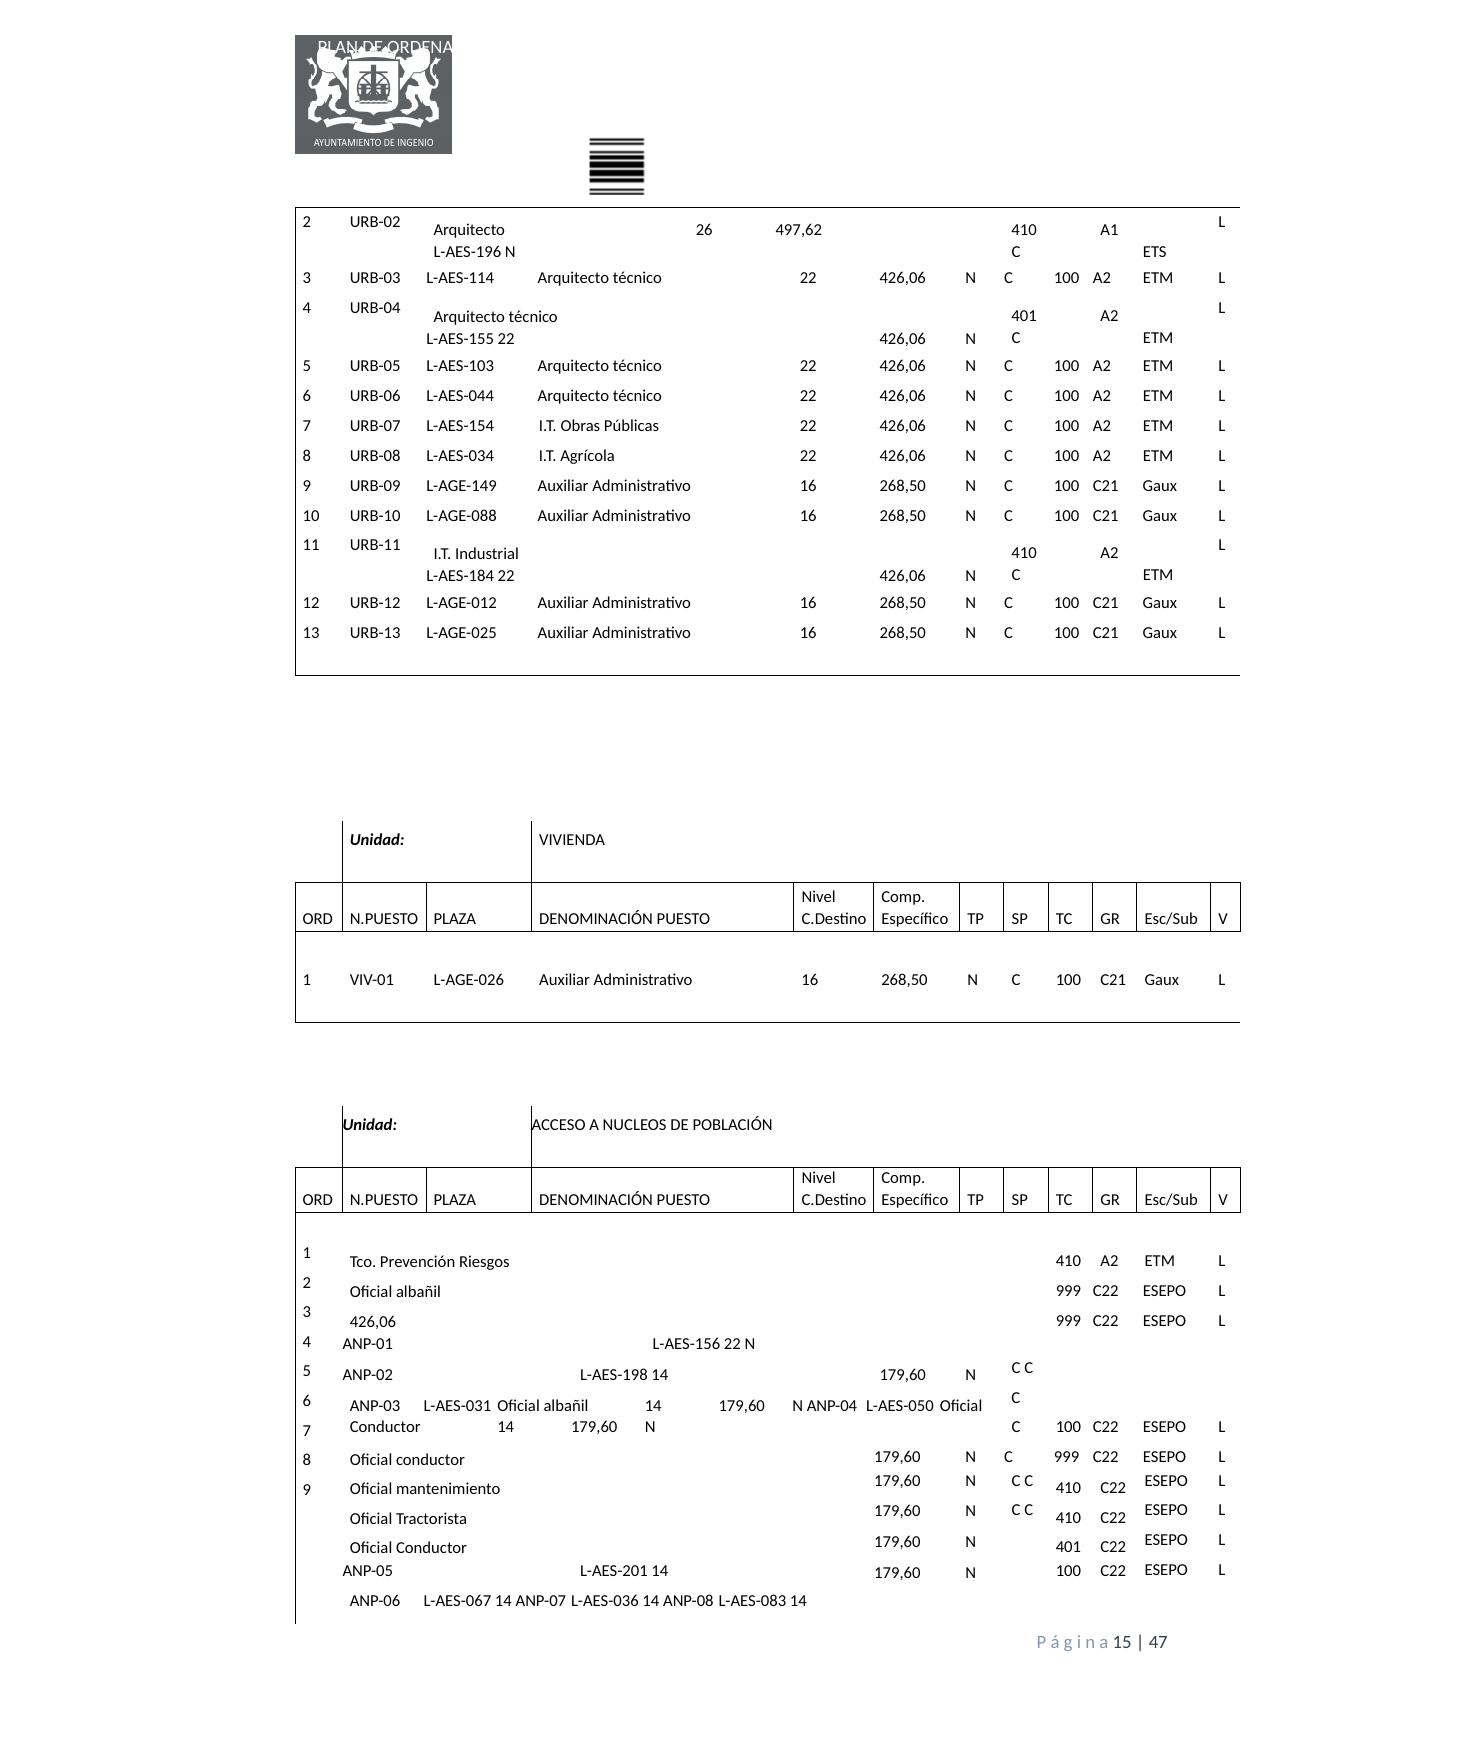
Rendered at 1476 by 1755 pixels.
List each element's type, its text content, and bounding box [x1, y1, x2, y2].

table_cell 100 [1048, 1559, 1093, 1624]
table_header 426,06 [342, 1304, 428, 1333]
table_cell C22 ESEPO [1093, 1439, 1211, 1469]
table_cell URB-07 [342, 411, 426, 441]
table_cell C22 [1093, 1559, 1137, 1624]
table_header A2 [1093, 298, 1137, 327]
table_cell SP [1004, 883, 1048, 931]
table_cell L [1211, 618, 1240, 675]
table_cell URB-03 URB-04 [342, 264, 426, 351]
table_cell ANP-01 L-AES-156 22 N ANP-02 L-AES-198 14 179,60 N ANP-03 L-AES-031 Oficial albañil 14 179,60 N ANP-04 L-AES-050 Oficial Conductor 14 179,60 N [342, 1213, 1004, 1439]
table_cell 179,60 N [874, 1439, 1004, 1469]
table_cell ETS [1093, 208, 1211, 264]
table_header [1093, 1106, 1211, 1167]
table_header [1093, 821, 1137, 882]
table_cell SP [1004, 1168, 1048, 1212]
table_cell URB-06 [342, 381, 426, 411]
table_cell 1 [296, 932, 342, 1022]
table_cell TP [960, 1168, 1003, 1212]
table_cell C C C C [1004, 1469, 1048, 1624]
table_cell V [1211, 1168, 1240, 1212]
table_cell 9 [296, 471, 342, 501]
table_cell 3 4 [296, 264, 342, 351]
table_header A2 [1093, 535, 1137, 564]
table_cell L-AGE-012 Auxiliar Administrativo 16 268,50 N [426, 588, 1004, 618]
table_cell L-AGE-026 [426, 932, 531, 1022]
table_cell L-AES-034 I.T. Agrícola 22 426,06 N [426, 441, 1004, 471]
table_cell 410 [1048, 1243, 1093, 1272]
table_cell [1004, 1213, 1093, 1242]
table_cell N.PUESTO [343, 883, 426, 931]
table_cell TC [1049, 883, 1092, 931]
table_cell N.PUESTO [343, 1168, 426, 1212]
table_cell C 100 [1004, 351, 1093, 381]
table_cell L-AGE-149 Auxiliar Administrativo 16 268,50 N [426, 471, 1004, 501]
table_cell ANP-05 L-AES-201 14 ANP-06 L-AES-067 14 ANP-07 L-AES-036 14 ANP-08 L-AES-083 14 [342, 1439, 874, 1624]
table_cell L-AES-196 N [426, 208, 1004, 264]
table_cell C21 Gaux ETM [1093, 501, 1211, 588]
table_cell C 999 [1004, 1439, 1093, 1469]
table_cell Comp. Específico [874, 883, 959, 931]
table_cell C 100 [1004, 588, 1093, 618]
table_cell A2 ETM [1093, 441, 1211, 471]
table_cell C22 ESEPO [1093, 1333, 1211, 1439]
table_cell A2 ETM [1093, 381, 1211, 411]
table_cell URB-02 [342, 208, 426, 264]
table_cell GR [1093, 1168, 1136, 1212]
table_cell URB-13 [342, 618, 426, 675]
table_cell 16 [794, 932, 874, 1022]
table_cell 179,60 N 179,60 N 179,60 N 179,60 N [874, 1469, 1004, 1624]
table_cell 999 [1048, 1303, 1093, 1332]
table_cell 268,50 [874, 932, 960, 1022]
table_header [426, 821, 531, 882]
table_header [874, 821, 960, 882]
table_cell ESEPO ESEPO ESEPO ESEPO [1137, 1469, 1211, 1624]
table_cell 100 [1048, 1333, 1093, 1439]
table_cell Auxiliar Administrativo [531, 932, 794, 1022]
table_cell C 100 C [1004, 264, 1093, 351]
table_cell L [1211, 411, 1240, 441]
table_cell C22 C22 C22 [1093, 1469, 1137, 1559]
table_cell DENOMINACIÓN PUESTO [532, 883, 793, 931]
table_header [1004, 1106, 1093, 1167]
table_cell L [1211, 1439, 1240, 1469]
table_cell 6 [296, 381, 342, 411]
table_cell GR [1093, 883, 1136, 931]
table_cell 5 [296, 351, 342, 381]
table_cell C [1004, 208, 1093, 264]
table_cell L-AGE-025 Auxiliar Administrativo 16 268,50 N [426, 618, 1004, 675]
table_cell TC [1049, 1168, 1092, 1212]
table_cell L-AES-044 Arquitecto técnico 22 426,06 N [426, 381, 1004, 411]
table_header Oficial conductor Oficial mantenimiento Oficial Tractorista Oficial Conductor [342, 1440, 605, 1560]
table_cell C22 ESEPO [1093, 1273, 1211, 1302]
table_header [1211, 1106, 1240, 1167]
table_cell Gaux [1137, 932, 1211, 1022]
table_header [1048, 821, 1093, 882]
table_cell C 100 [1004, 411, 1093, 441]
table_cell L L [1211, 1213, 1240, 1302]
table_cell 2 [296, 208, 342, 264]
table_cell URB-10 URB-11 [342, 501, 426, 588]
table_cell C21 [1093, 932, 1137, 1022]
table_cell C 100 C [1004, 501, 1093, 588]
table_cell PLAZA [427, 1168, 531, 1212]
table_header 410 [1004, 211, 1048, 241]
table_cell L [1211, 381, 1240, 411]
table_cell ORD [296, 1168, 342, 1212]
table_cell VIV-01 [342, 932, 426, 1022]
table_cell C21 Gaux [1093, 471, 1211, 501]
table_cell URB-08 [342, 441, 426, 471]
table_cell URB-09 [342, 471, 426, 501]
table_header Unidad: [343, 821, 426, 882]
table_header Tco. Prevención Riesgos Oficial albañil [342, 1244, 605, 1303]
table_header [295, 821, 342, 882]
table_cell C22 ESEPO [1093, 1303, 1211, 1332]
table_cell C21 Gaux [1093, 588, 1211, 618]
table_header Unidad: [343, 1106, 531, 1167]
table_cell C21 Gaux [1093, 618, 1211, 675]
table_cell 1 2 3 4 5 6 7 8 9 [296, 1213, 342, 1624]
table_cell Nivel C.Destino [794, 883, 873, 931]
table_cell C 100 [1004, 618, 1093, 675]
table_cell Esc/Sub [1137, 883, 1210, 931]
table_cell L [1211, 932, 1240, 1022]
table_cell Esc/Sub [1137, 1168, 1210, 1212]
table_header ACCESO A NUCLEOS DE POBLACIÓN [532, 1106, 1004, 1167]
table_cell 999 [1048, 1273, 1093, 1302]
table_cell L [1211, 1333, 1240, 1439]
table_cell URB-05 [342, 351, 426, 381]
table_cell 10 11 [296, 501, 342, 588]
table_header Arquitecto técnico [426, 299, 688, 328]
table_cell URB-12 [342, 588, 426, 618]
table_cell 100 [1048, 932, 1093, 1022]
table_cell L [1211, 1303, 1240, 1332]
table_cell L-AES-154 I.T. Obras Públicas 22 426,06 N [426, 411, 1004, 441]
table_cell C [1004, 932, 1048, 1022]
table_header VIVIENDA [532, 821, 794, 882]
table_header 410 [1004, 535, 1048, 564]
table_cell 7 [296, 411, 342, 441]
table_cell N [960, 932, 1004, 1022]
table_cell L-AGE-088 Auxiliar Administrativo 16 268,50 N L-AES-184 22 426,06 N [426, 501, 1004, 588]
table_header 26 [688, 211, 768, 241]
table_header [794, 821, 874, 882]
table_cell A2 ETM [1093, 351, 1211, 381]
table_cell C 100 [1004, 381, 1093, 411]
table_header 401 [1004, 298, 1048, 327]
table_header [1004, 821, 1048, 882]
table_cell C 100 [1004, 471, 1093, 501]
table_cell L L [1211, 264, 1240, 351]
table_header [1137, 821, 1211, 882]
table_cell 8 [296, 441, 342, 471]
table_cell 410 410 401 [1048, 1469, 1093, 1559]
table_cell L-AES-103 Arquitecto técnico 22 426,06 N [426, 351, 1004, 381]
table_cell L [1211, 471, 1240, 501]
table_cell Comp. Específico [874, 1168, 959, 1212]
table_cell L [1211, 351, 1240, 381]
table_cell A2 ETM ETM [1093, 264, 1211, 351]
table_cell L [1211, 588, 1240, 618]
table_cell TP [960, 883, 1003, 931]
table_header [960, 821, 1004, 882]
table_cell 13 [296, 618, 342, 675]
table_cell ETM [1137, 1243, 1211, 1272]
table_header A1 [1093, 211, 1137, 241]
table_cell DENOMINACIÓN PUESTO [532, 1168, 793, 1212]
table_cell A2 [1093, 1243, 1137, 1272]
table_cell Nivel C.Destino [794, 1168, 873, 1212]
table_cell C 100 [1004, 441, 1093, 471]
table_cell L [1211, 441, 1240, 471]
table_cell C C C C [1004, 1243, 1048, 1439]
table_cell [1093, 1213, 1211, 1242]
table_cell PLAZA [427, 883, 531, 931]
table_cell A2 ETM [1093, 411, 1211, 441]
table_header [1211, 821, 1240, 882]
table_header I.T. Industrial [426, 536, 688, 566]
table_header 497,62 [768, 211, 854, 241]
table_header [295, 1106, 342, 1167]
table_header Arquitecto [426, 211, 688, 241]
table_cell L [1211, 208, 1240, 264]
table_cell L L [1211, 501, 1240, 588]
table_cell V [1211, 883, 1240, 931]
table_cell L L L L [1211, 1469, 1240, 1624]
table_cell ORD [296, 883, 342, 931]
table_cell 12 [296, 588, 342, 618]
table_cell L-AES-114 Arquitecto técnico 22 426,06 N L-AES-155 22 426,06 N [426, 264, 1004, 351]
